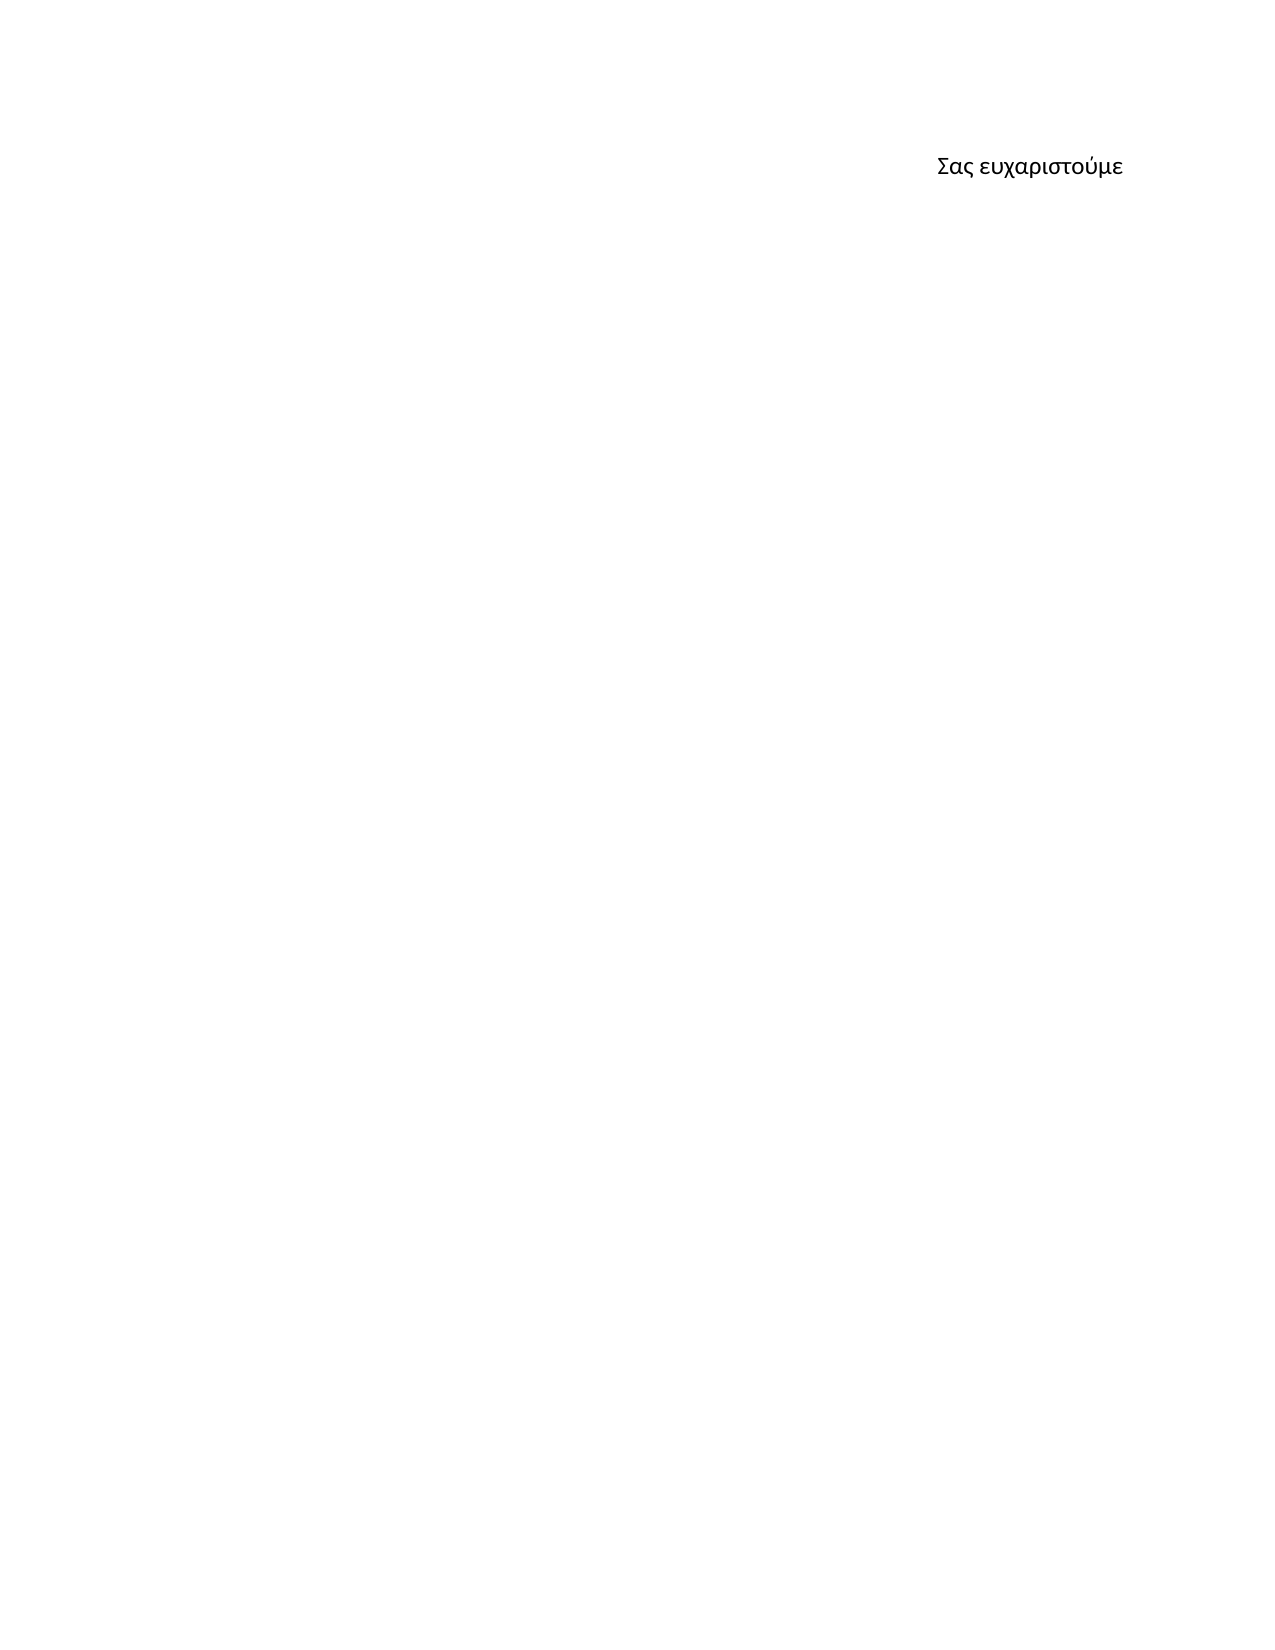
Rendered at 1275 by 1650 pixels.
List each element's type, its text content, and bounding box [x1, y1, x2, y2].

text Σας ευχαριστούμε [150, 150, 1125, 181]
